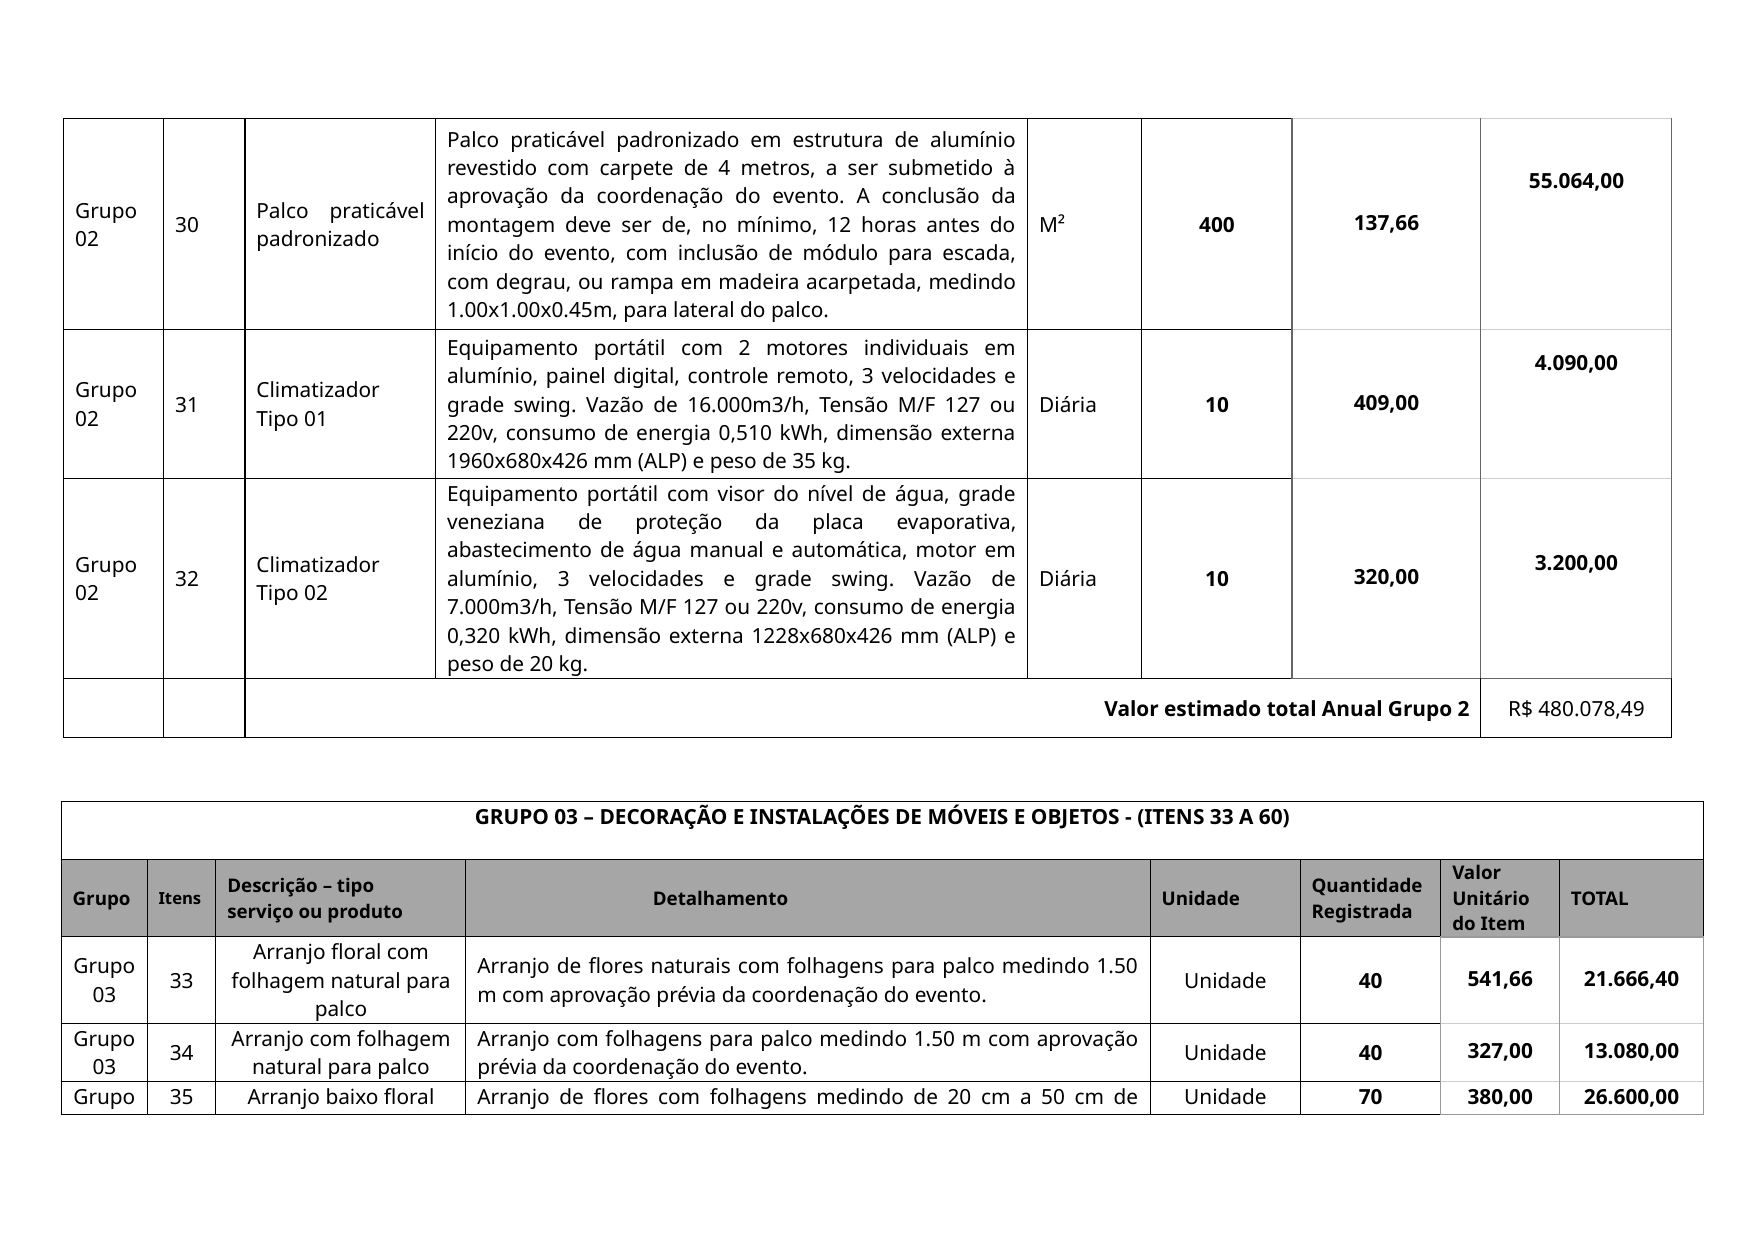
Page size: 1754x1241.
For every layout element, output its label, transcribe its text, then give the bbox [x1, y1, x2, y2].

table_cell 3.200,00 [1481, 479, 1671, 678]
table_cell Valor estimado total Anual Grupo 2 [246, 679, 1480, 737]
table_cell Arranjo baixo floral [216, 1082, 465, 1114]
table_cell Unidade [1151, 1082, 1300, 1114]
table_cell Arranjo floral com folhagem natural para palco [216, 937, 465, 1023]
table_cell Arranjo com folhagem natural para palco [216, 1024, 465, 1081]
table_cell 409,00 [1293, 330, 1480, 477]
table_cell Unidade [1151, 1024, 1300, 1081]
table_cell Grupo 02 [64, 479, 163, 678]
table_cell Valor Unitário do Item [1441, 860, 1559, 936]
table_header [227, 772, 1441, 801]
table_cell 541,66 [1441, 938, 1559, 1023]
table_cell GRUPO 03 – DECORAÇÃO E INSTALAÇÕES DE MÓVEIS E OBJETOS - (ITENS 33 A 60) [62, 802, 1703, 859]
table_cell Itens [148, 860, 215, 936]
table_header [61, 772, 227, 801]
table_cell [64, 679, 163, 737]
table_cell Detalhamento [466, 860, 1150, 936]
table_cell Palco praticável padronizado em estrutura de alumínio revestido com carpete de 4 metros, a ser submetido à aprovação da coordenação do evento. A conclusão da montagem deve ser de, no mínimo, 12 horas antes do início do evento, com inclusão de módulo para escada, com degrau, ou rampa em madeira acarpetada, medindo 1.00x1.00x0.45m, para lateral do palco. [436, 119, 1027, 329]
table_cell 4.090,00 [1481, 330, 1671, 477]
table_cell Grupo [62, 1082, 147, 1114]
table_cell 34 [148, 1024, 215, 1081]
table_cell 137,66 [1293, 119, 1480, 329]
table_header [1441, 772, 1559, 801]
table_cell Arranjo de flores com folhagens medindo de 20 cm a 50 cm de [466, 1082, 1150, 1114]
table_cell Descrição – tipo serviço ou produto [216, 860, 465, 936]
table_cell 55.064,00 [1481, 119, 1671, 329]
table_cell 70 [1301, 1082, 1440, 1114]
table_cell 10 [1142, 330, 1291, 477]
table_cell [164, 679, 244, 737]
table_cell Grupo 02 [64, 330, 163, 477]
table_cell 35 [148, 1082, 215, 1114]
table_cell Diária [1028, 330, 1141, 477]
table_cell Climatizador Tipo 01 [246, 330, 435, 477]
table_cell Equipamento portátil com visor do nível de água, grade veneziana de proteção da placa evaporativa, abastecimento de água manual e automática, motor em alumínio, 3 velocidades e grade swing. Vazão de 7.000m3/h, Tensão M/F 127 ou 220v, consumo de energia 0,320 kWh, dimensão externa 1228x680x426 mm (ALP) e peso de 20 kg. [436, 479, 1027, 678]
table_cell 40 [1301, 937, 1440, 1023]
table_cell 327,00 [1441, 1024, 1559, 1081]
table_cell Grupo [62, 860, 147, 936]
table_cell 21.666,40 [1560, 938, 1703, 1023]
table_cell Grupo 02 [64, 119, 163, 329]
table_cell M² [1028, 119, 1141, 329]
table_cell 400 [1142, 119, 1291, 329]
table_cell 40 [1301, 1024, 1440, 1081]
table_cell Diária [1028, 479, 1141, 678]
table_cell 320,00 [1293, 479, 1480, 678]
table_cell 33 [148, 937, 215, 1023]
table_cell TOTAL [1560, 860, 1703, 936]
table_cell R$ 480.078,49 [1481, 679, 1671, 737]
table_cell 32 [164, 479, 244, 678]
table_cell Unidade [1151, 860, 1300, 936]
table_cell 30 [164, 119, 244, 329]
table_cell 380,00 [1441, 1082, 1559, 1114]
table_cell 13.080,00 [1560, 1024, 1703, 1081]
table_cell Unidade [1151, 937, 1300, 1023]
table_cell Quantidade Registrada [1301, 860, 1440, 936]
table_cell Arranjo com folhagens para palco medindo 1.50 m com aprovação prévia da coordenação do evento. [466, 1024, 1150, 1081]
table_cell 10 [1142, 479, 1291, 678]
table_cell Equipamento portátil com 2 motores individuais em alumínio, painel digital, controle remoto, 3 velocidades e grade swing. Vazão de 16.000m3/h, Tensão M/F 127 ou 220v, consumo de energia 0,510 kWh, dimensão externa 1960x680x426 mm (ALP) e peso de 35 kg. [436, 330, 1027, 477]
table_header [1559, 772, 1703, 801]
table_cell Arranjo de flores naturais com folhagens para palco medindo 1.50 m com aprovação prévia da coordenação do evento. [466, 937, 1150, 1023]
table_cell 26.600,00 [1560, 1082, 1703, 1114]
table_cell Grupo 03 [62, 937, 147, 1023]
table_cell Palco praticável padronizado [246, 119, 435, 329]
table_cell Grupo 03 [62, 1024, 147, 1081]
table_cell 31 [164, 330, 244, 477]
table_cell Climatizador Tipo 02 [246, 479, 435, 678]
